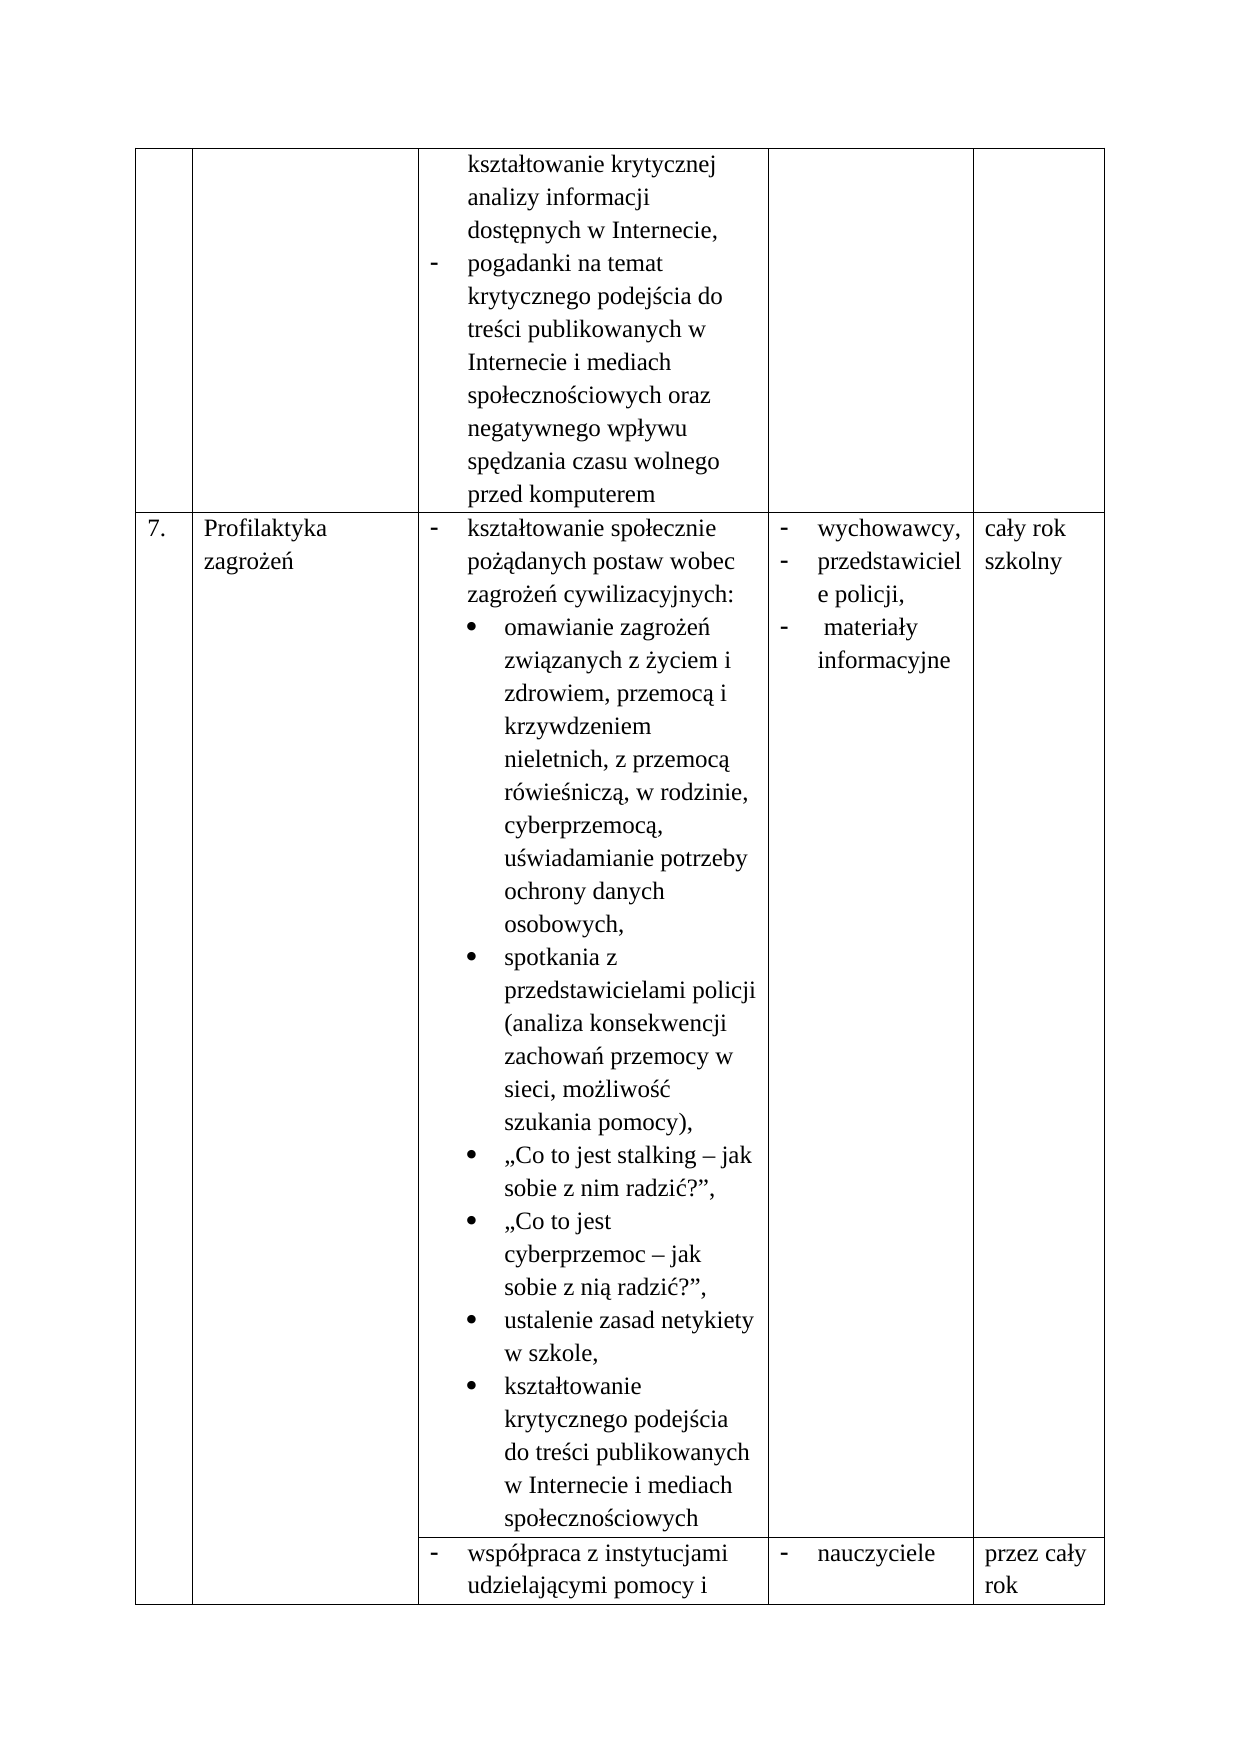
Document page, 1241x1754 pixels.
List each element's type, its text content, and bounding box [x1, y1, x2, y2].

table_cell przez cały rok [974, 1538, 1104, 1604]
table_cell cały rok szkolny [974, 513, 1104, 1537]
table_cell współpraca z instytucjami udzielającymi pomocy i [419, 1538, 768, 1604]
table_cell [974, 149, 1104, 512]
table_cell Profilaktyka zagrożeń [193, 513, 418, 1604]
table_cell kształtowanie społecznie pożądanych postaw wobec zagrożeń cywilizacyjnych: omawianie zagrożeń związanych z życiem i zdrowiem, przemocą i krzywdzeniem nieletnich, z przemocą rówieśniczą, w rodzinie, cyberprzemocą, uświadamianie potrzeby ochrony danych osobowych, spotkania z przedstawicielami policji (analiza konsekwencji zachowań przemocy w sieci, możliwość szukania pomocy), „Co to jest stalking – jak sobie z nim radzić?”, „Co to jest cyberprzemoc – jak sobie z nią radzić?”, ustalenie zasad netykiety w szkole, kształtowanie krytycznego podejścia do treści publikowanych w Internecie i mediach społecznościowych [419, 513, 768, 1537]
table_cell [769, 149, 973, 512]
table_cell nauczyciele [769, 1538, 973, 1604]
table_cell wsparcie edukacji informatycznej i medialnej w zakresie bezpiecznego korzystania z Internetu, kształtowanie krytycznej analizy informacji dostępnych w Internecie, pogadanki na temat krytycznego podejścia do treści publikowanych w Internecie i mediach społecznościowych oraz negatywnego wpływu spędzania czasu wolnego przed komputerem [419, 149, 768, 512]
table_cell wychowawcy, przedstawiciele policji, materiały informacyjne [769, 513, 973, 1537]
table_cell 7. [136, 513, 192, 1604]
